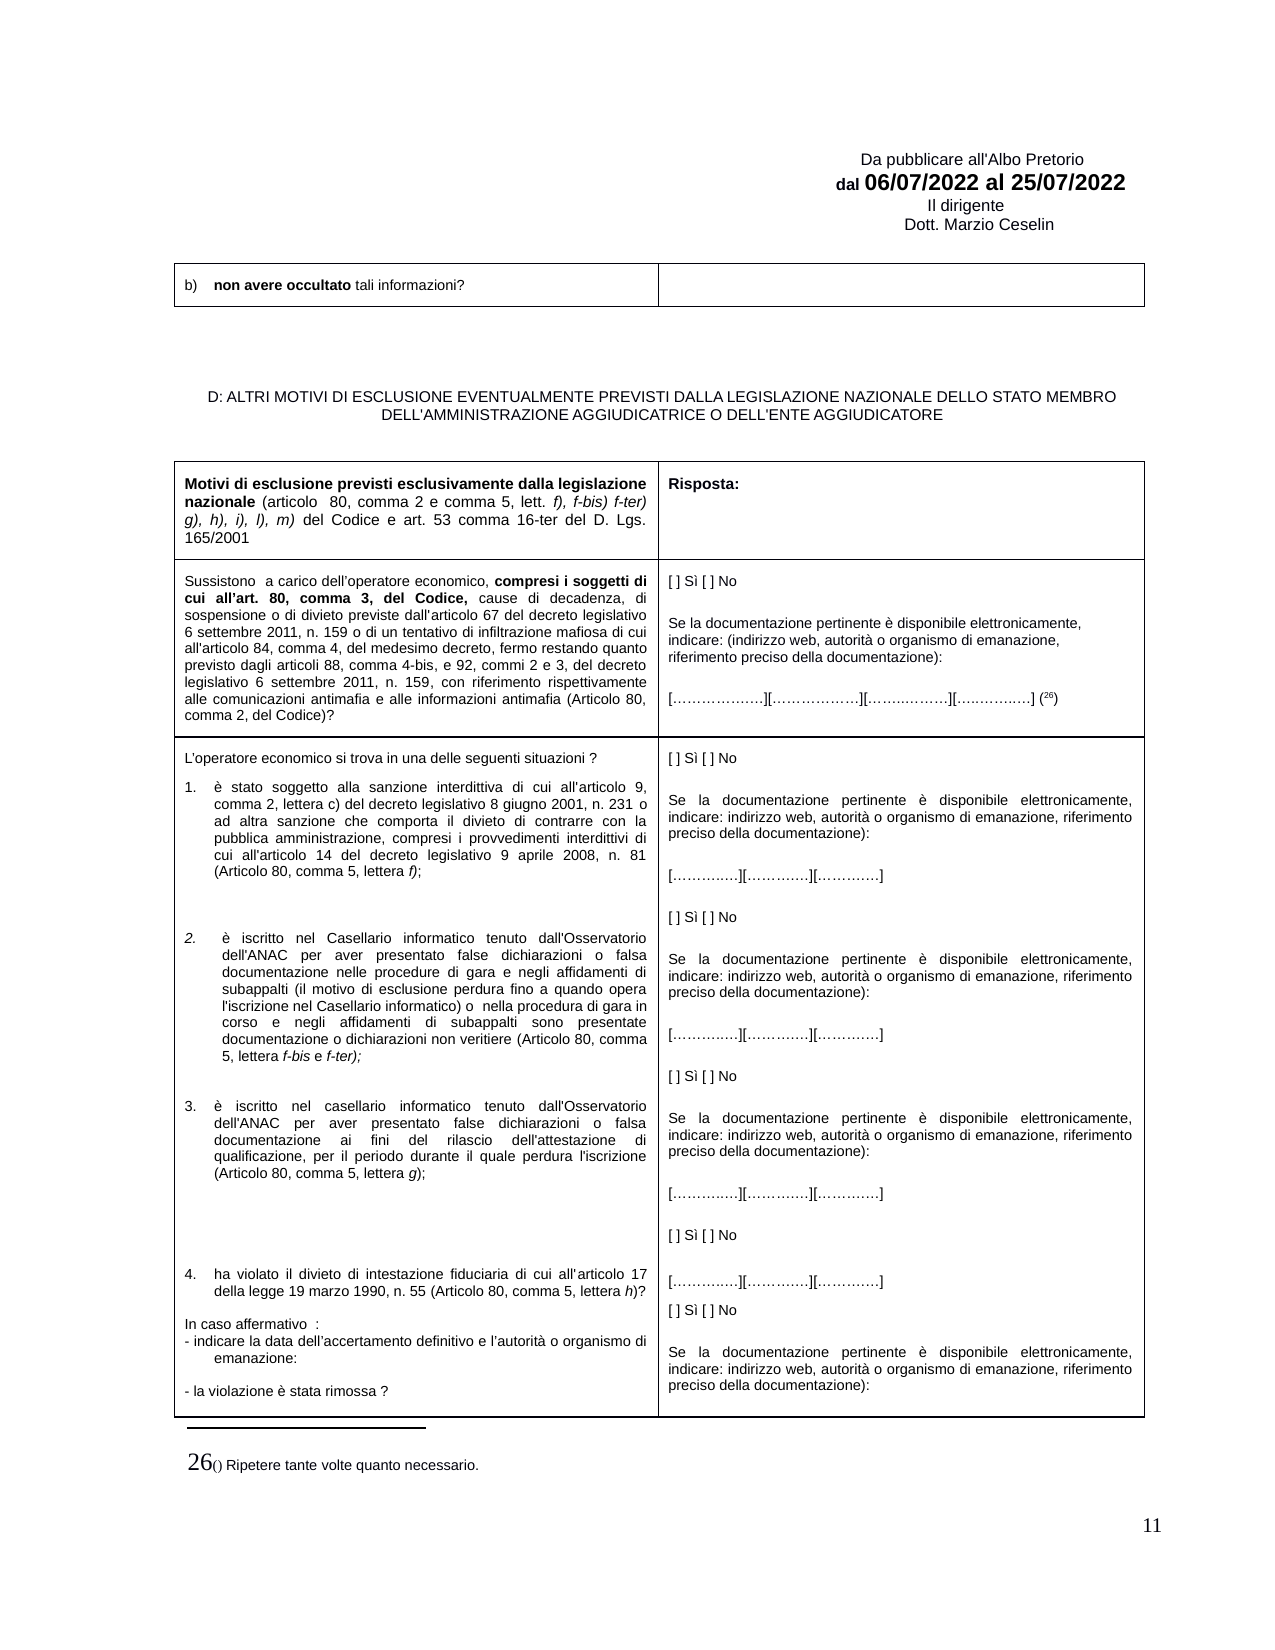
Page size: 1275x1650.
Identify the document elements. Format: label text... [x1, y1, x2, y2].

title D: Altri motivi di esclusione eventualmente previsti dalla legislazione nazionale dello Stato membro dell'amministrazione aggiudicatrice o dell'ente aggiudicatore [187, 388, 1137, 424]
table_cell [ ] Sì [ ] No Se la documentazione pertinente è disponibile elettronicamente, indicare: indirizzo web, autorità o organismo di emanazione, riferimento preciso della documentazione): [………..…][……….…][……….…] [ ] Sì [ ] No Se la documentazione pertinente è disponibile elettronicamente, indicare: indirizzo web, autorità o organismo di emanazione, riferimento preciso della documentazione): [………..…][……….…][……….…] [ ] Sì [ ] No Se la documentazione pertinente è disponibile elettronicamente, indicare: indirizzo web, autorità o organismo di emanazione, riferimento preciso della documentazione): [………..…][……….…][……….…] [ ] Sì [ ] No [………..…][……….…][……….…] [ ] Sì [ ] No Se la documentazione pertinente è disponibile elettronicamente, indicare: indirizzo web, autorità o organismo di emanazione, riferimento preciso della documentazione): [659, 738, 1144, 1416]
table_header Risposta: [659, 462, 1144, 559]
table_cell [ ] Sì [ ] No Se la documentazione pertinente è disponibile elettronicamente, indicare: (indirizzo web, autorità o organismo di emanazione, riferimento preciso della documentazione): […………….…][………………][……..………][…..……..…] () [659, 560, 1144, 736]
table_header Motivi di esclusione previsti esclusivamente dalla legislazione nazionale (articolo 80, comma 2 e comma 5, lett. f), f-bis) f-ter) g), h), i), l), m) del Codice e art. 53 comma 16-ter del D. Lgs. 165/2001 [175, 462, 658, 559]
table_cell Sussistono a carico dell’operatore economico, compresi i soggetti di cui all’art. 80, comma 3, del Codice, cause di decadenza, di sospensione o di divieto previste dall'articolo 67 del decreto legislativo 6 settembre 2011, n. 159 o di un tentativo di infiltrazione mafiosa di cui all'articolo 84, comma 4, del medesimo decreto, fermo restando quanto previsto dagli articoli 88, comma 4-bis, e 92, commi 2 e 3, del decreto legislativo 6 settembre 2011, n. 159, con riferimento rispettivamente alle comunicazioni antimafia e alle informazioni antimafia (Articolo 80, comma 2, del Codice)? [175, 560, 658, 736]
table_cell b) non avere occultato tali informazioni? [175, 264, 658, 306]
table_cell [659, 264, 1144, 306]
table_cell L’operatore economico si trova in una delle seguenti situazioni ? è stato soggetto alla sanzione interdittiva di cui all'articolo 9, comma 2, lettera c) del decreto legislativo 8 giugno 2001, n. 231 o ad altra sanzione che comporta il divieto di contrarre con la pubblica amministrazione, compresi i provvedimenti interdittivi di cui all'articolo 14 del decreto legislativo 9 aprile 2008, n. 81 (Articolo 80, comma 5, lettera f); è iscritto nel Casellario informatico tenuto dall'Osservatorio dell'ANAC per aver presentato false dichiarazioni o falsa documentazione nelle procedure di gara e negli affidamenti di subappalti (il motivo di esclusione perdura fino a quando opera l'iscrizione nel Casellario informatico) o nella procedura di gara in corso e negli affidamenti di subappalti sono presentate documentazione o dichiarazioni non veritiere (Articolo 80, comma 5, lettera f-bis e f-ter); è iscritto nel casellario informatico tenuto dall'Osservatorio dell'ANAC per aver presentato false dichiarazioni o falsa documentazione ai fini del rilascio dell'attestazione di qualificazione, per il periodo durante il quale perdura l'iscrizione (Articolo 80, comma 5, lettera g); ha violato il divieto di intestazione fiduciaria di cui all'articolo 17 della legge 19 marzo 1990, n. 55 (Articolo 80, comma 5, lettera h)? In caso affermativo : - indicare la data dell’accertamento definitivo e l’autorità o organismo di emanazione: - la violazione è stata rimossa ? è in regola con le norme che disciplinano il diritto al lavoro dei disabili di cui alla legge 12 marzo 1999, n. 68 (Articolo 80, comma 5, lettera i); è stato vittima, o uno dei soggetti di cui all’art. 80, comma 3 del Codice, dei reati previsti e puniti dagli articoli 317 e 629 del codice penale aggravati ai sensi dell'articolo 7 del decreto-legge 13 maggio 1991, n. 152, convertito, con modificazioni, dalla legge 12 luglio 1991, n. 203? In caso affermativo: - ha denunciato i fatti all’autorità giudiziaria? - ricorrono i casi previsti all’articolo 4, primo comma, della Legge 24 novembre 1981, n. 689 (articolo 80, comma 5, lettera l) ? si trova rispetto ad un altro partecipante alla medesima procedura di affidamento, in una situazione di controllo di cui all'articolo 2359 del codice civile o in una qualsiasi relazione, anche di fatto, se la situazione di controllo o la relazione comporti che le offerte sono imputabili ad un unico centro decisionale (articolo 80, comma 5, lettera m)? [175, 738, 658, 1416]
